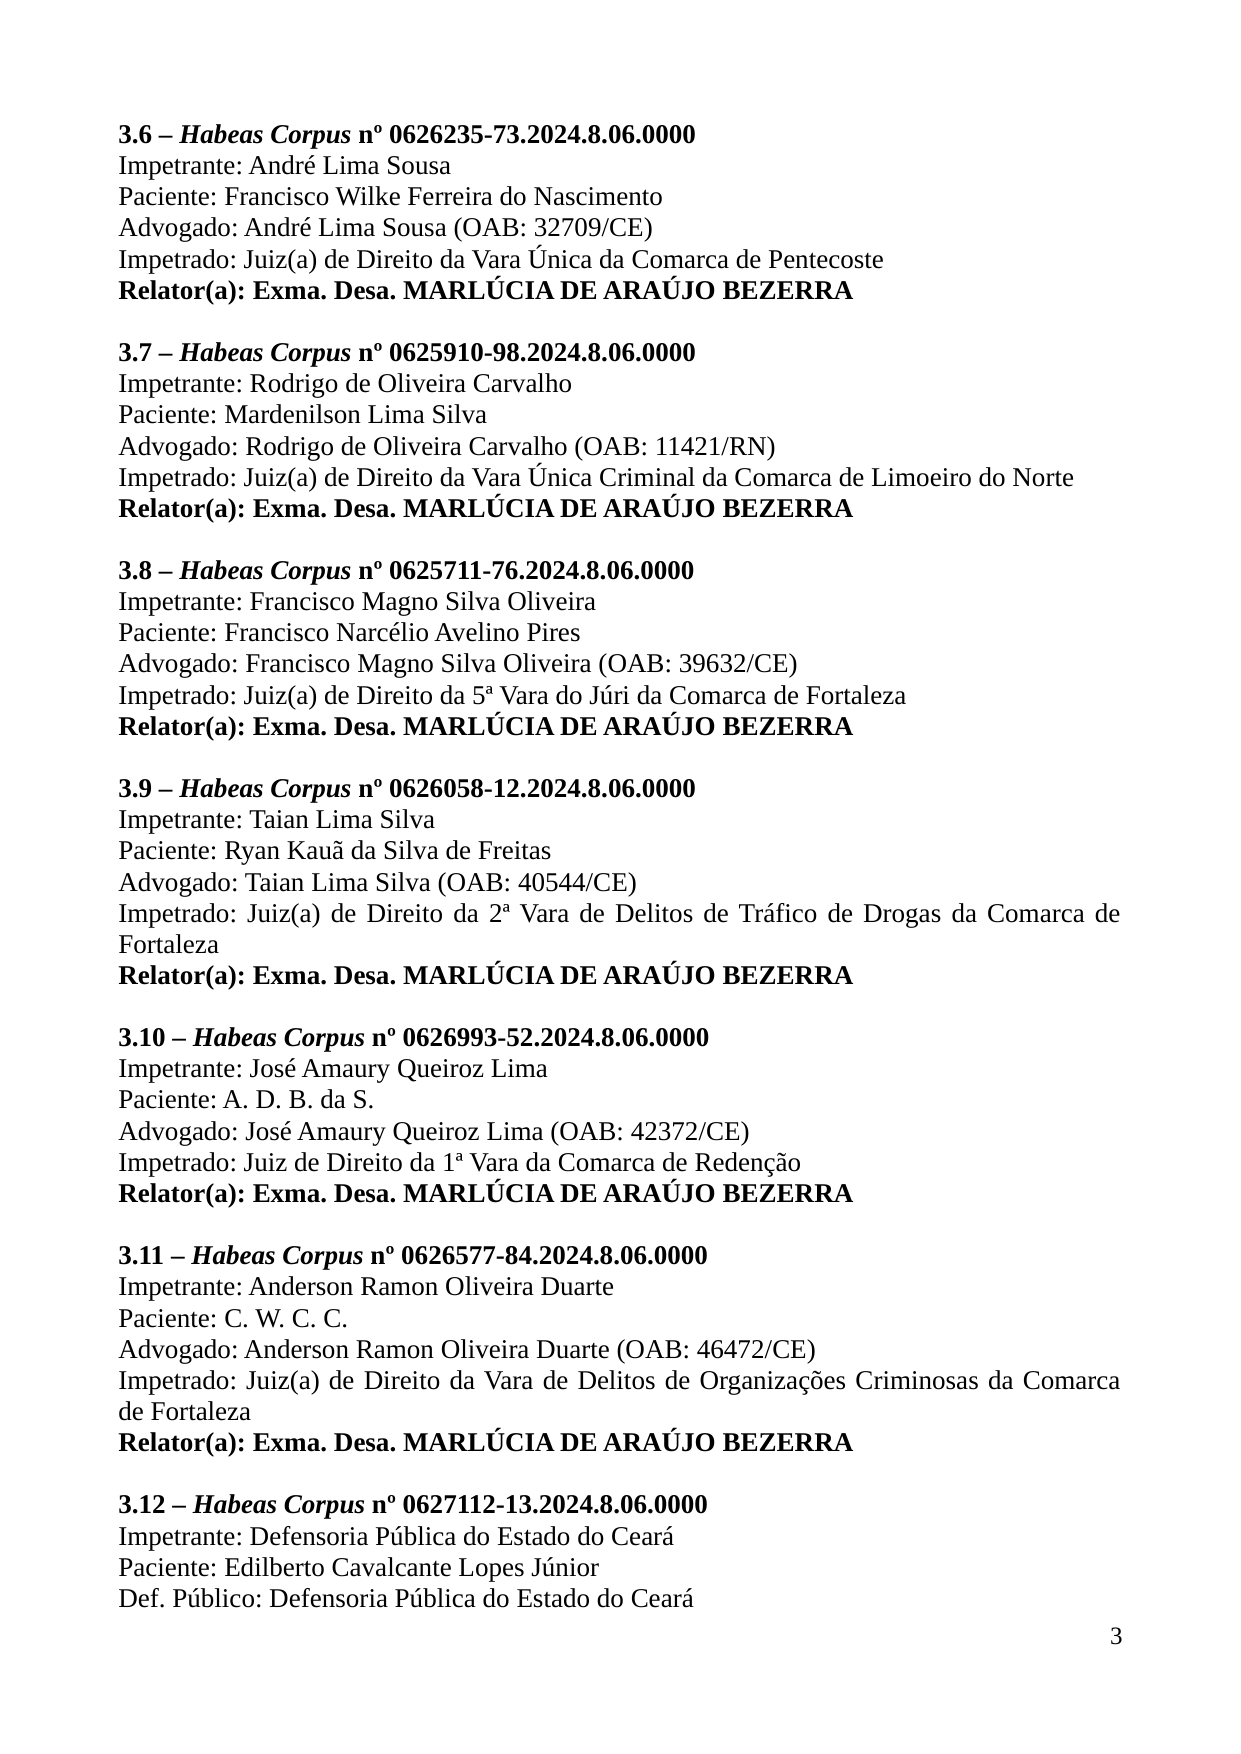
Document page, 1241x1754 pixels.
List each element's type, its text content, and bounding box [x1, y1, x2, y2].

text Paciente: Francisco Wilke Ferreira do Nascimento [118, 180, 1122, 212]
text Impetrado: Juiz(a) de Direito da Vara Única da Comarca de Pentecoste [118, 243, 1122, 274]
text 3.10 – Habeas Corpus nº 0626993-52.2024.8.06.0000 [118, 1021, 1122, 1052]
text Relator(a): Exma. Desa. MARLÚCIA DE ARAÚJO BEZERRA [118, 710, 1122, 741]
text Advogado: Anderson Ramon Oliveira Duarte (OAB: 46472/CE) [118, 1333, 1122, 1364]
text Impetrante: José Amaury Queiroz Lima [118, 1052, 1122, 1084]
text Paciente: A. D. B. da S. [118, 1084, 1122, 1115]
text Paciente: Ryan Kauã da Silva de Freitas [118, 834, 1122, 866]
text Paciente: Mardenilson Lima Silva [118, 398, 1122, 429]
text Relator(a): Exma. Desa. MARLÚCIA DE ARAÚJO BEZERRA [118, 492, 1122, 523]
text 3.9 – Habeas Corpus nº 0626058-12.2024.8.06.0000 [118, 772, 1122, 803]
text Paciente: Edilberto Cavalcante Lopes Júnior [118, 1551, 1122, 1582]
text Impetrante: Anderson Ramon Oliveira Duarte [118, 1271, 1122, 1302]
text Impetrado: Juiz(a) de Direito da 2ª Vara de Delitos de Tráfico de Drogas da Comarca de Fortaleza [118, 897, 1122, 959]
text Advogado: Francisco Magno Silva Oliveira (OAB: 39632/CE) [118, 648, 1122, 679]
text 3.11 – Habeas Corpus nº 0626577-84.2024.8.06.0000 [118, 1239, 1122, 1271]
text Advogado: Taian Lima Silva (OAB: 40544/CE) [118, 866, 1122, 897]
text Advogado: José Amaury Queiroz Lima (OAB: 42372/CE) [118, 1115, 1122, 1146]
text 3.8 – Habeas Corpus nº 0625711-76.2024.8.06.0000 [118, 554, 1122, 585]
text Impetrante: André Lima Sousa [118, 149, 1122, 180]
text Def. Público: Defensoria Pública do Estado do Ceará [118, 1582, 1122, 1613]
text Impetrado: Juiz(a) de Direito da 5ª Vara do Júri da Comarca de Fortaleza [118, 679, 1122, 710]
text Advogado: Rodrigo de Oliveira Carvalho (OAB: 11421/RN) [118, 429, 1122, 461]
text Paciente: Francisco Narcélio Avelino Pires [118, 616, 1122, 648]
text Relator(a): Exma. Desa. MARLÚCIA DE ARAÚJO BEZERRA [118, 274, 1122, 305]
text Impetrado: Juiz(a) de Direito da Vara de Delitos de Organizações Criminosas da Comarca de Fortaleza [118, 1364, 1122, 1426]
text Impetrante: Taian Lima Silva [118, 803, 1122, 834]
text Relator(a): Exma. Desa. MARLÚCIA DE ARAÚJO BEZERRA [118, 1426, 1122, 1457]
text Impetrado: Juiz(a) de Direito da Vara Única Criminal da Comarca de Limoeiro do Norte [118, 461, 1122, 492]
text Relator(a): Exma. Desa. MARLÚCIA DE ARAÚJO BEZERRA [118, 959, 1122, 990]
text Paciente: C. W. C. C. [118, 1302, 1122, 1333]
text Impetrante: Rodrigo de Oliveira Carvalho [118, 367, 1122, 398]
text 3.12 – Habeas Corpus nº 0627112-13.2024.8.06.0000 [118, 1488, 1122, 1520]
text 3.6 – Habeas Corpus nº 0626235-73.2024.8.06.0000 [118, 118, 1122, 149]
text Relator(a): Exma. Desa. MARLÚCIA DE ARAÚJO BEZERRA [118, 1177, 1122, 1208]
text 3.7 – Habeas Corpus nº 0625910-98.2024.8.06.0000 [118, 336, 1122, 367]
text Advogado: André Lima Sousa (OAB: 32709/CE) [118, 212, 1122, 243]
text Impetrante: Defensoria Pública do Estado do Ceará [118, 1520, 1122, 1551]
text Impetrado: Juiz de Direito da 1ª Vara da Comarca de Redenção [118, 1146, 1122, 1177]
text Impetrante: Francisco Magno Silva Oliveira [118, 585, 1122, 616]
